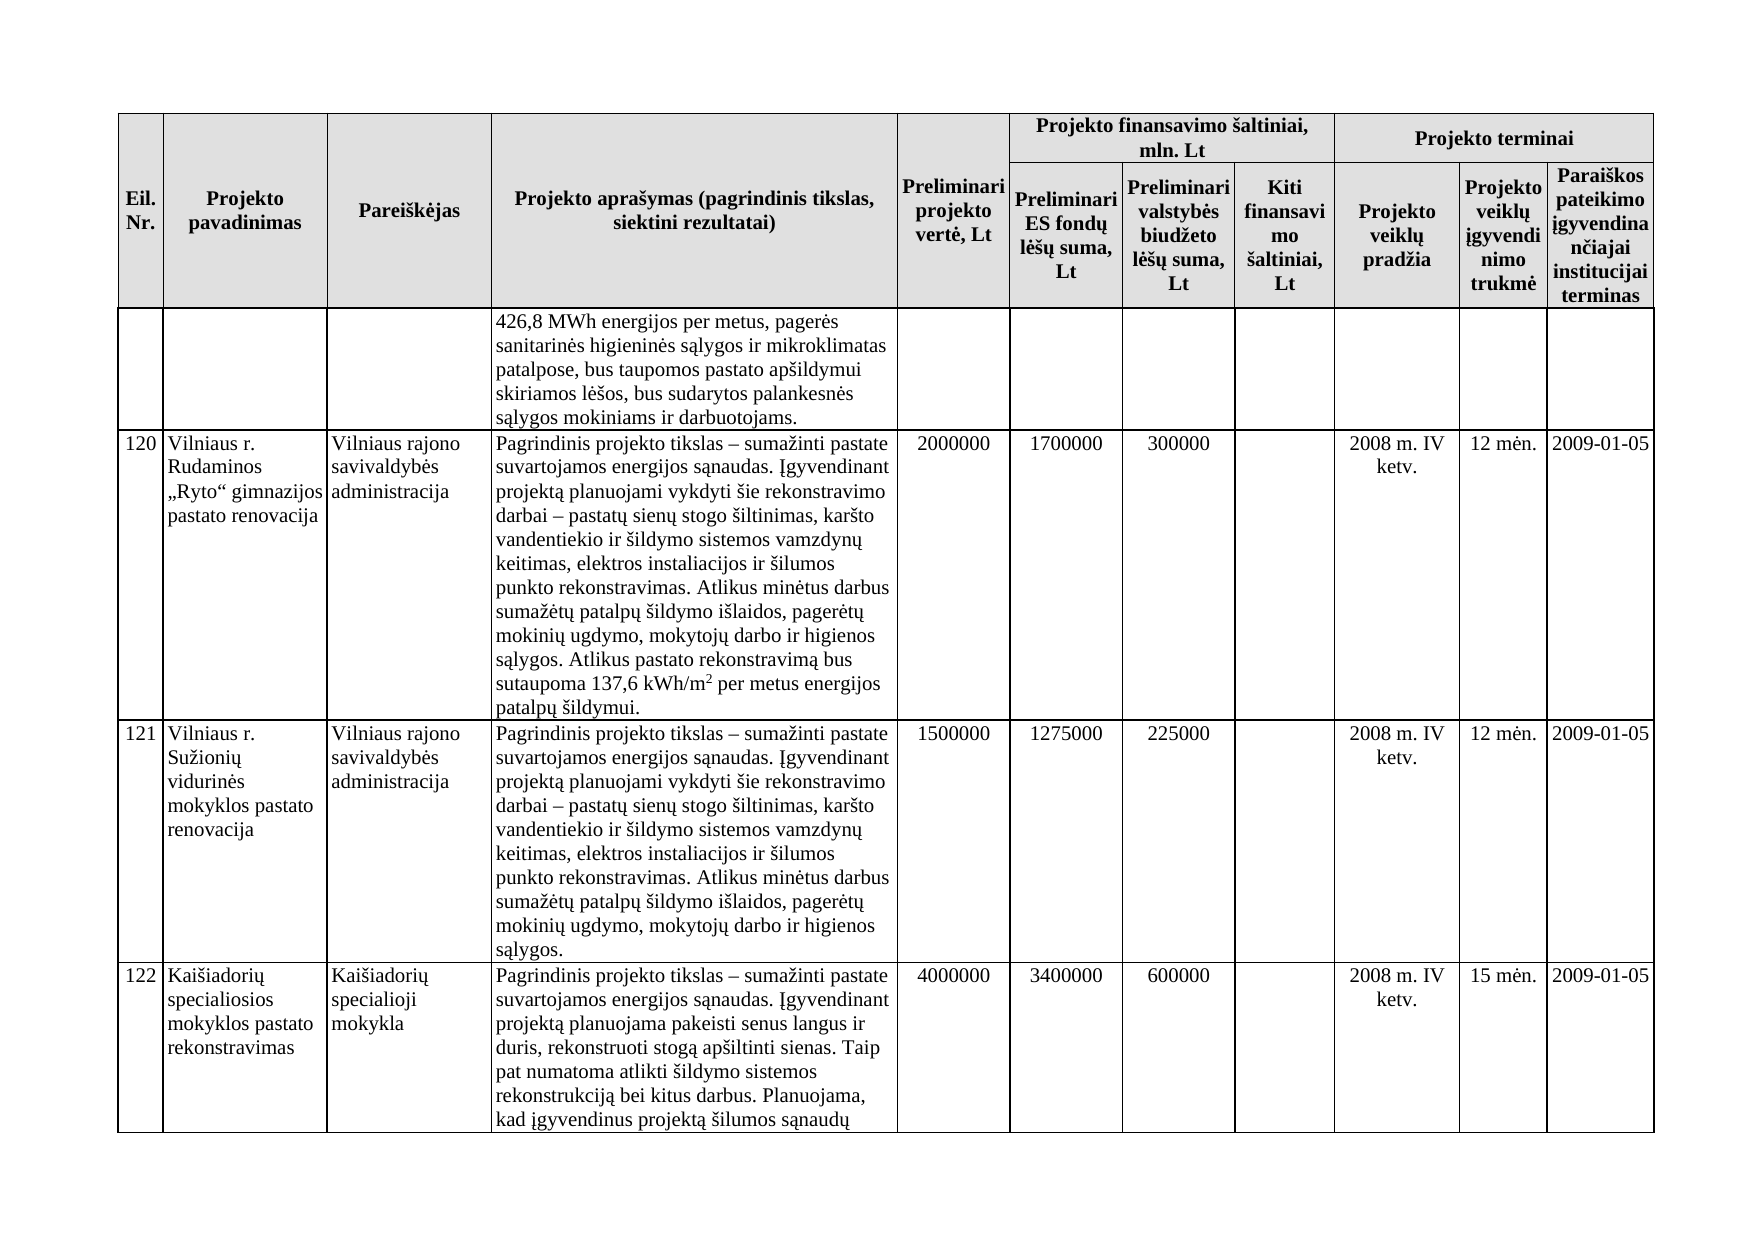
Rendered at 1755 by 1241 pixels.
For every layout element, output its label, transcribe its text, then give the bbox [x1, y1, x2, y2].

table_cell 300000 [1123, 431, 1234, 719]
table_cell 2009-01-05 [1548, 963, 1653, 1131]
table_cell 4000000 [898, 963, 1009, 1131]
table_cell Vilniaus rajono savivaldybės administracija [328, 721, 491, 961]
table_header Projekto pavadinimas [164, 114, 327, 307]
table_cell Projekto veiklų pradžia [1335, 163, 1459, 307]
table_cell [1236, 963, 1334, 1131]
table_cell [898, 309, 1009, 429]
table_cell [1123, 309, 1234, 429]
table_cell [1236, 431, 1334, 719]
table_header Pareiškėjas [328, 114, 491, 307]
table_cell 1500000 [898, 721, 1009, 961]
table_cell Vilniaus rajono savivaldybės administracija [328, 431, 491, 719]
table_cell 225000 [1123, 721, 1234, 961]
table_cell Preliminari ES fondų lėšų suma, Lt [1010, 163, 1122, 307]
table_cell [1011, 309, 1122, 429]
table_cell [119, 309, 162, 429]
table_cell Kaišiadorių specialiosios mokyklos pastato rekonstravimas [164, 963, 326, 1131]
table_cell Kaišiadorių specialioji mokykla [328, 963, 491, 1131]
table_cell 120 [119, 431, 162, 719]
table_cell Pagrindinis projekto tikslas – sumažinti pastate suvartojamos energijos sąnaudas. Įgyvendinant projektą planuojami vykdyti šie rekonstravimo darbai – pastatų sienų stogo šiltinimas, karšto vandentiekio ir šildymo sistemos vamzdynų keitimas, elektros instaliacijos ir šilumos punkto rekonstravimas. Atlikus minėtus darbus sumažėtų patalpų šildymo išlaidos, pagerėtų mokinių ugdymo, mokytojų darbo ir higienos sąlygos. [492, 721, 897, 961]
table_cell 1275000 [1011, 721, 1122, 961]
table_cell [1236, 721, 1334, 961]
table_cell 2008 m. IV ketv. [1335, 431, 1459, 719]
table_cell Vilniaus r. Rudaminos „Ryto“ gimnazijos pastato renovacija [164, 431, 326, 719]
table_cell 2009-01-05 [1548, 431, 1653, 719]
table_header Preliminari projekto vertė, Lt [898, 114, 1009, 307]
table_cell 15 mėn. [1460, 963, 1546, 1131]
table_header Eil. Nr. [119, 114, 163, 307]
table_cell 12 mėn. [1460, 431, 1546, 719]
table_cell 2008 m. IV ketv. [1335, 721, 1459, 961]
table_cell 2008 m. IV ketv. [1335, 963, 1459, 1131]
table_cell 121 [119, 721, 162, 961]
table_cell 600000 [1123, 963, 1234, 1131]
table_cell [1236, 309, 1334, 429]
table_header Projekto terminai [1335, 114, 1653, 162]
table_cell 1700000 [1011, 431, 1122, 719]
table_cell Preliminari valstybės biudžeto lėšų suma, Lt [1123, 163, 1234, 307]
table_cell Vilniaus r. Sužionių vidurinės mokyklos pastato renovacija [164, 721, 326, 961]
table_cell Projekto veiklų įgyvendinimo trukmė [1460, 163, 1547, 307]
table_cell 426,8 MWh energijos per metus, pagerės sanitarinės higieninės sąlygos ir mikroklimatas patalpose, bus taupomos pastato apšildymui skiriamos lėšos, bus sudarytos palankesnės sąlygos mokiniams ir darbuotojams. [492, 309, 897, 429]
table_cell 2000000 [898, 431, 1009, 719]
table_cell 2009-01-05 [1548, 721, 1653, 961]
table_cell [1460, 309, 1546, 429]
table_cell [328, 309, 491, 429]
table_cell Pagrindinis projekto tikslas – sumažinti pastate suvartojamos energijos sąnaudas. Įgyvendinant projektą planuojami vykdyti šie rekonstravimo darbai – pastatų sienų stogo šiltinimas, karšto vandentiekio ir šildymo sistemos vamzdynų keitimas, elektros instaliacijos ir šilumos punkto rekonstravimas. Atlikus minėtus darbus sumažėtų patalpų šildymo išlaidos, pagerėtų mokinių ugdymo, mokytojų darbo ir higienos sąlygos. Atlikus pastato rekonstravimą bus sutaupoma 137,6 kWh/m2 per metus energijos patalpų šildymui. [492, 431, 897, 719]
table_cell Pagrindinis projekto tikslas – sumažinti pastate suvartojamos energijos sąnaudas. Įgyvendinant projektą planuojama pakeisti senus langus ir duris, rekonstruoti stogą apšiltinti sienas. Taip pat numatoma atlikti šildymo sistemos rekonstrukciją bei kitus darbus. Planuojama, kad įgyvendinus projektą šilumos sąnaudų [492, 963, 897, 1131]
table_cell Paraiškos pateikimo įgyvendinančiajai institucijai terminas [1548, 163, 1653, 307]
table_cell Kiti finansavimo šaltiniai, Lt [1235, 163, 1334, 307]
table_cell [1548, 309, 1653, 429]
table_header Projekto finansavimo šaltiniai, mln. Lt [1010, 114, 1334, 162]
table_header Projekto aprašymas (pagrindinis tikslas, siektini rezultatai) [492, 114, 897, 307]
table_cell 122 [119, 963, 162, 1131]
table_cell 3400000 [1011, 963, 1122, 1131]
table_cell 12 mėn. [1460, 721, 1546, 961]
table_cell [164, 309, 326, 429]
table_cell [1335, 309, 1459, 429]
